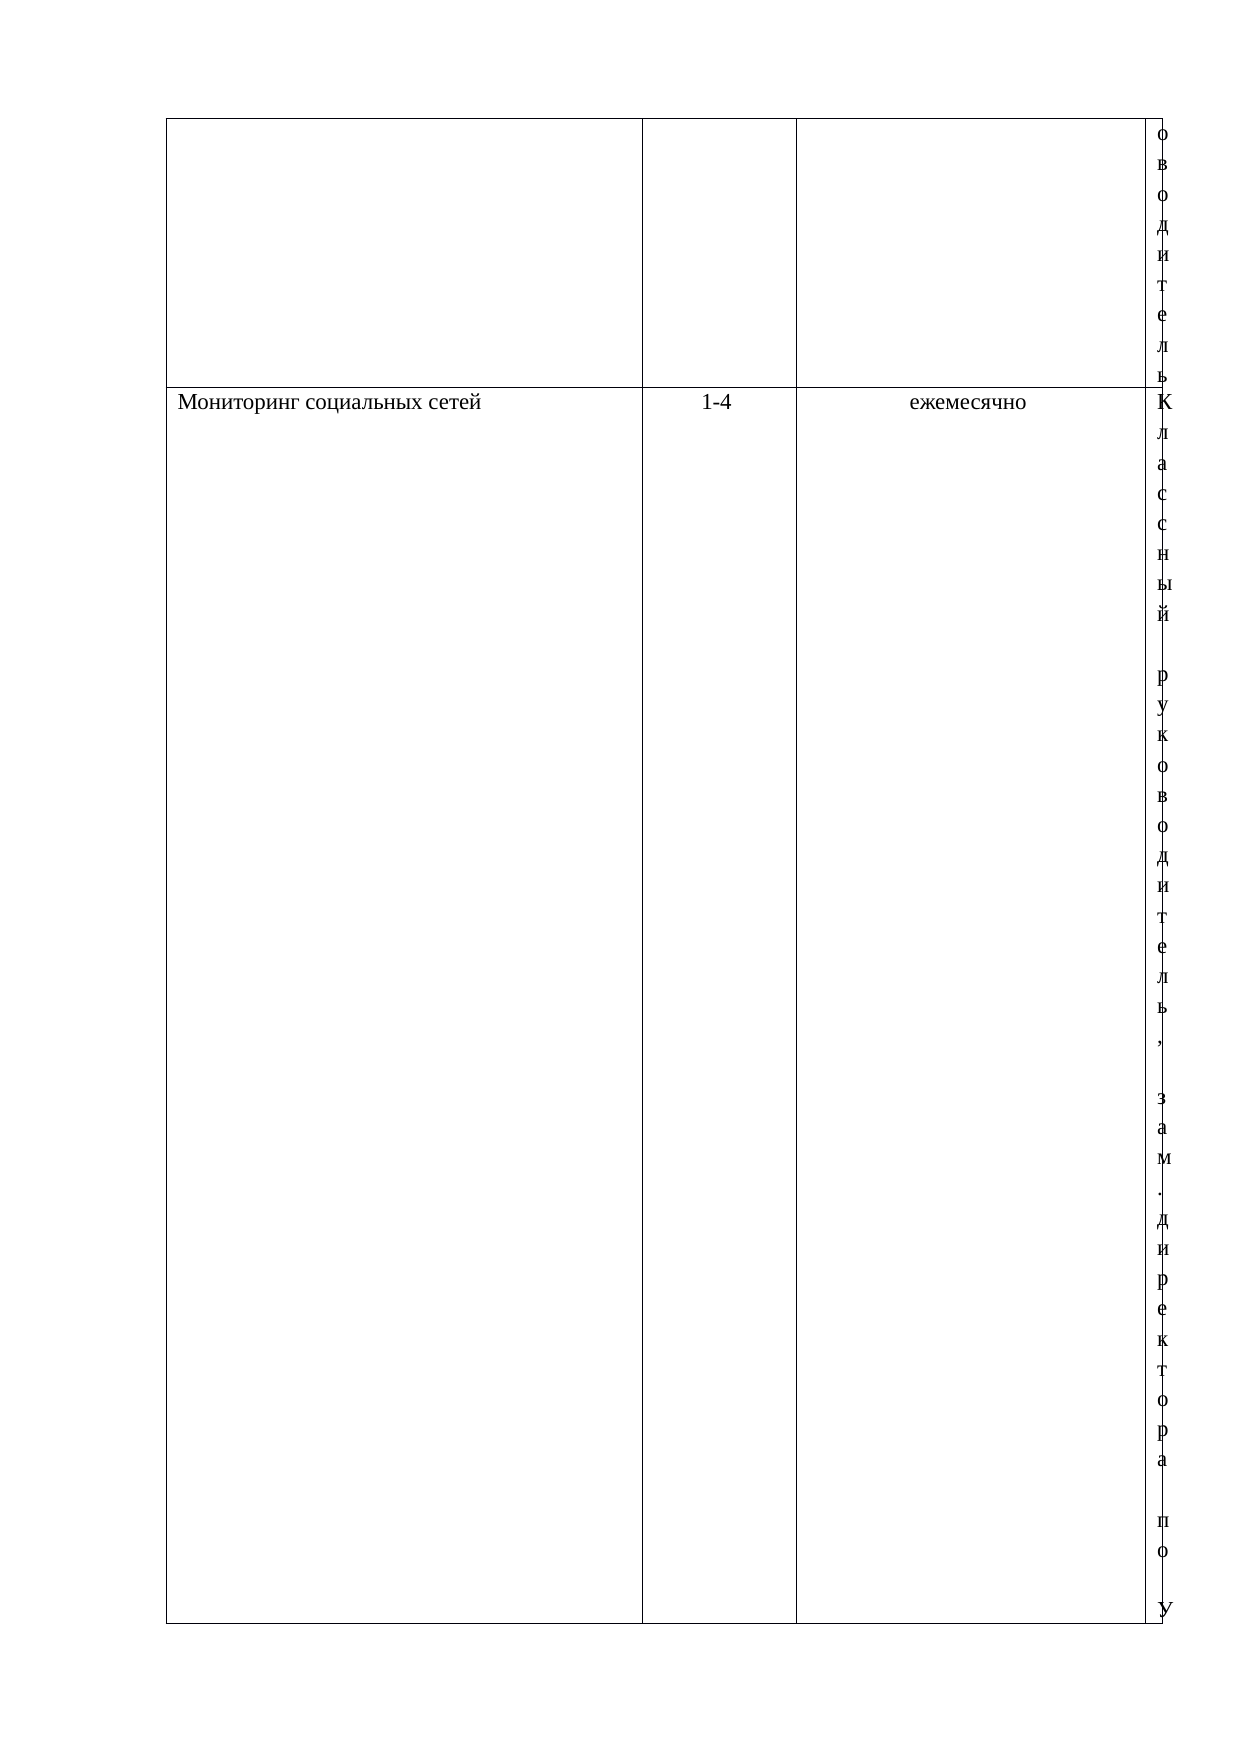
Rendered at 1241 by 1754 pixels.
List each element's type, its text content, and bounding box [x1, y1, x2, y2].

table_cell [643, 119, 796, 387]
table_cell [797, 119, 1145, 387]
table_cell Мониторинг социальных сетей [167, 388, 642, 1623]
table_cell Классный руководитель [1146, 119, 1162, 387]
table_cell ежемесячно [797, 388, 1145, 1623]
table_cell 1-4 [643, 388, 796, 1623]
table_cell Классный руководитель, зам.директора по УВР [1146, 388, 1162, 1623]
table_cell [167, 119, 642, 387]
